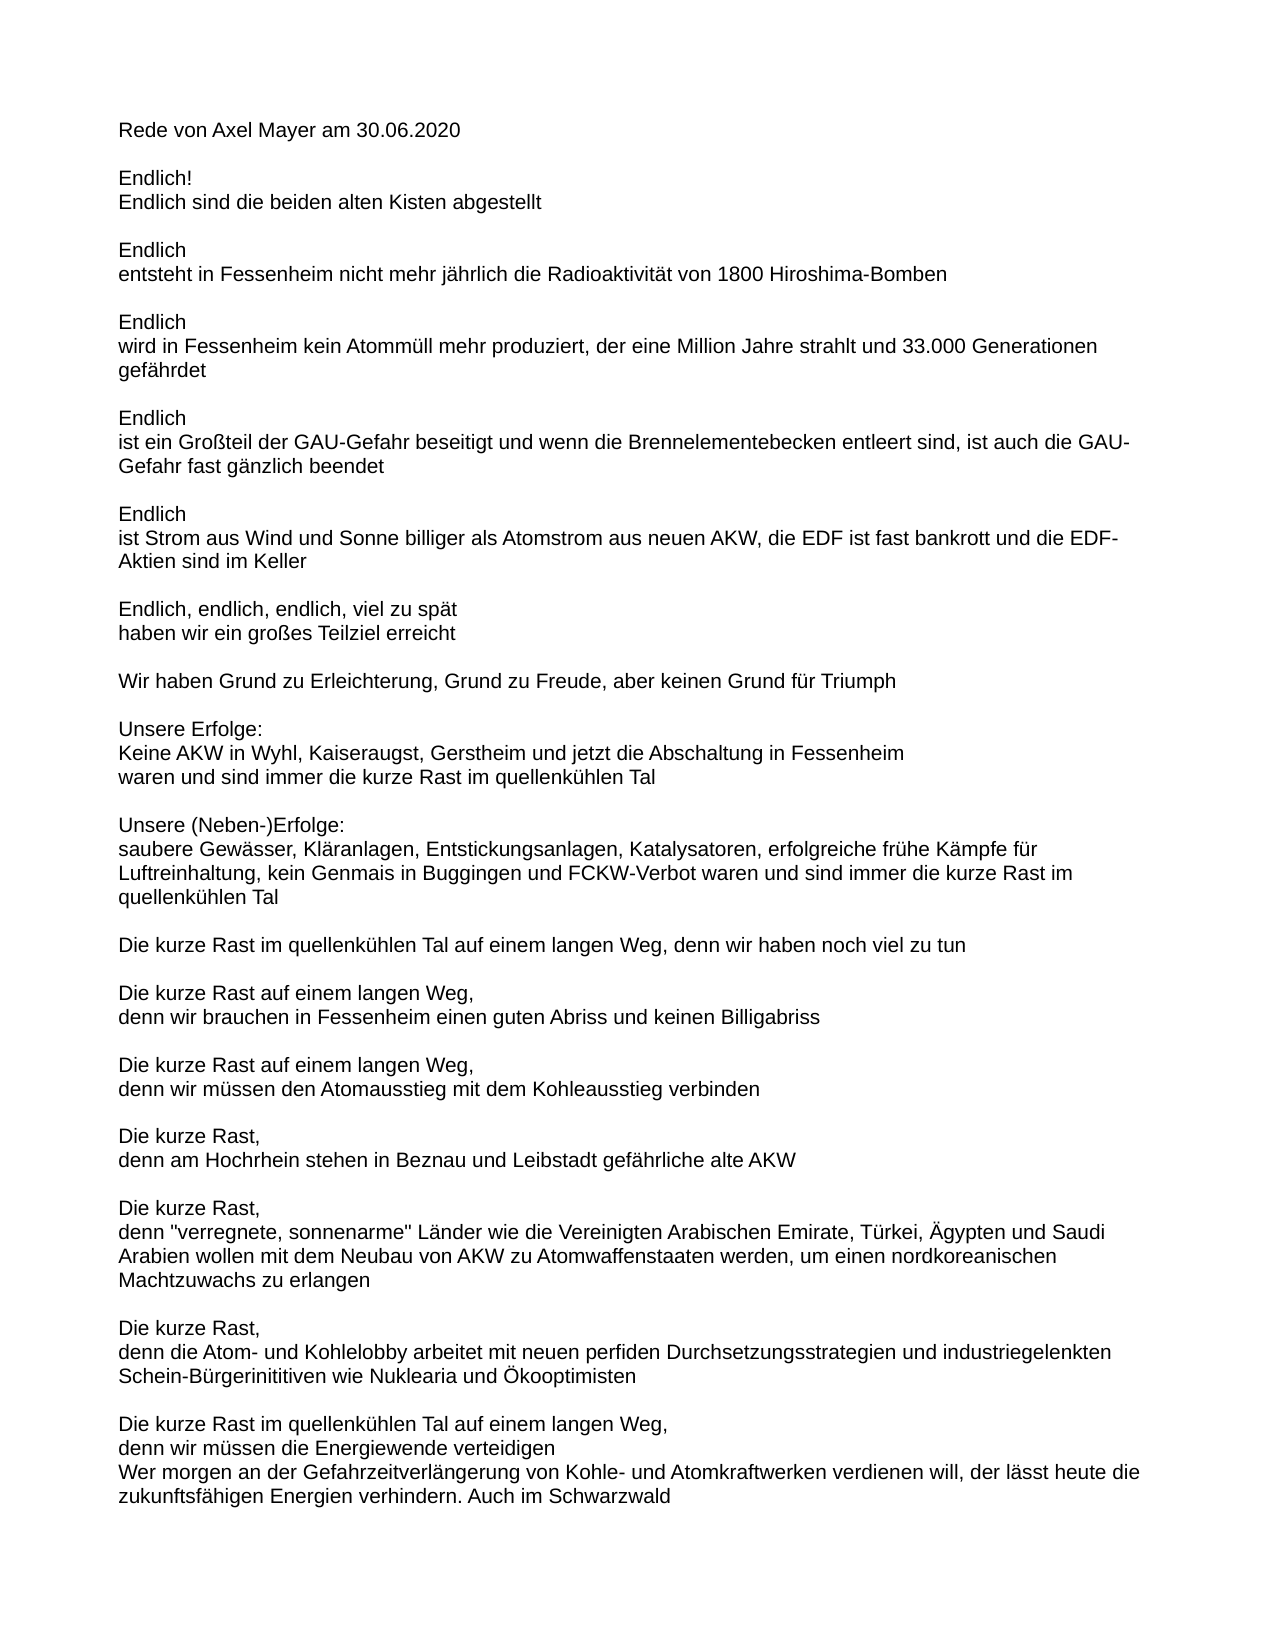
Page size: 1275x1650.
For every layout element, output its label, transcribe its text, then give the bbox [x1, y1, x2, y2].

text Keine AKW in Wyhl, Kaiseraugst, Gerstheim und jetzt die Abschaltung in Fessenheim [118, 741, 1157, 765]
text Wir haben Grund zu Erleichterung, Grund zu Freude, aber keinen Grund für Triumph [118, 669, 1157, 693]
text Die kurze Rast auf einem langen Weg, [118, 1052, 1157, 1076]
text denn die Atom- und Kohlelobby arbeitet mit neuen perfiden Durchsetzungsstrategien und industriegelenkten Schein-Bürgerinititiven wie Nuklearia und Ökooptimisten [118, 1340, 1157, 1388]
text Unsere (Neben-)Erfolge: [118, 813, 1157, 837]
text Die kurze Rast, [118, 1124, 1157, 1148]
text Die kurze Rast im quellenkühlen Tal auf einem langen Weg, [118, 1412, 1157, 1436]
text Endlich [118, 406, 1157, 429]
text saubere Gewässer, Kläranlagen, Entstickungsanlagen, Katalysatoren, erfolgreiche frühe Kämpfe für Luftreinhaltung, kein Genmais in Buggingen und FCKW-Verbot waren und sind immer die kurze Rast im quellenkühlen Tal [118, 837, 1157, 909]
text denn wir müssen die Energiewende verteidigen [118, 1436, 1157, 1460]
text Die kurze Rast, [118, 1196, 1157, 1220]
text denn wir brauchen in Fessenheim einen guten Abriss und keinen Billigabriss [118, 1004, 1157, 1028]
text Endlich [118, 310, 1157, 334]
text Rede von Axel Mayer am 30.06.2020 [118, 118, 1157, 142]
text Endlich, endlich, endlich, viel zu spät [118, 597, 1157, 621]
text entsteht in Fessenheim nicht mehr jährlich die Radioaktivität von 1800 Hiroshima-Bomben [118, 262, 1157, 286]
text Endlich [118, 501, 1157, 525]
text Die kurze Rast, [118, 1316, 1157, 1340]
text waren und sind immer die kurze Rast im quellenkühlen Tal [118, 765, 1157, 789]
text ist Strom aus Wind und Sonne billiger als Atomstrom aus neuen AKW, die EDF ist fast bankrott und die EDF- Aktien sind im Keller [118, 525, 1157, 573]
text ist ein Großteil der GAU-Gefahr beseitigt und wenn die Brennelementebecken entleert sind, ist auch die GAU-Gefahr fast gänzlich beendet [118, 429, 1157, 477]
text Endlich [118, 238, 1157, 262]
text wird in Fessenheim kein Atommüll mehr produziert, der eine Million Jahre strahlt und 33.000 Generationen gefährdet [118, 334, 1157, 382]
text denn am Hochrhein stehen in Beznau und Leibstadt gefährliche alte AKW [118, 1148, 1157, 1172]
text Endlich! [118, 166, 1157, 190]
text Endlich sind die beiden alten Kisten abgestellt [118, 190, 1157, 214]
text Wer morgen an der Gefahrzeitverlängerung von Kohle- und Atomkraftwerken verdienen will, der lässt heute die zukunftsfähigen Energien verhindern. Auch im Schwarzwald [118, 1460, 1157, 1508]
text Die kurze Rast auf einem langen Weg, [118, 981, 1157, 1004]
text haben wir ein großes Teilziel erreicht [118, 621, 1157, 645]
text denn "verregnete, sonnenarme" Länder wie die Vereinigten Arabischen Emirate, Türkei, Ägypten und Saudi Arabien wollen mit dem Neubau von AKW zu Atomwaffenstaaten werden, um einen nordkoreanischen Machtzuwachs zu erlangen [118, 1220, 1157, 1292]
text denn wir müssen den Atomausstieg mit dem Kohleausstieg verbinden [118, 1076, 1157, 1100]
text Die kurze Rast im quellenkühlen Tal auf einem langen Weg, denn wir haben noch viel zu tun [118, 933, 1157, 957]
text Unsere Erfolge: [118, 717, 1157, 741]
